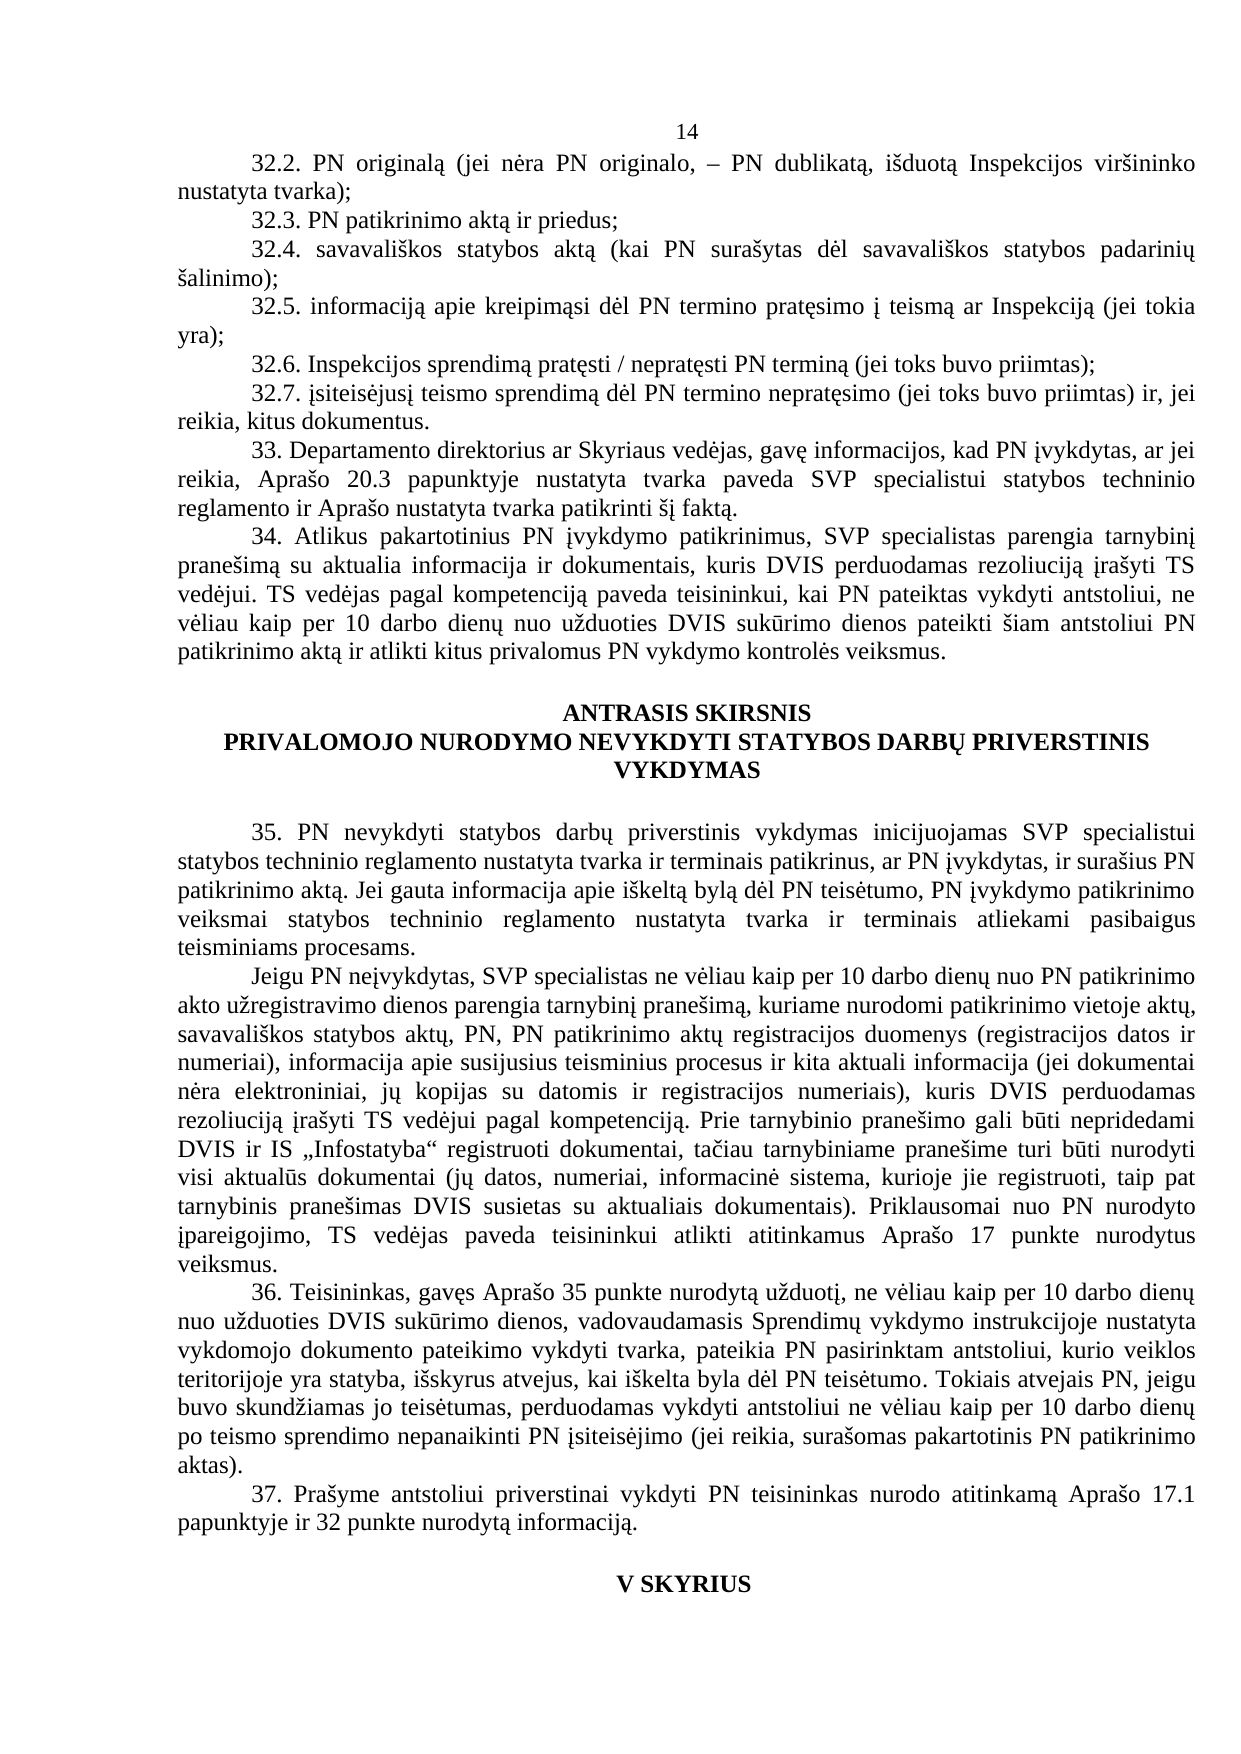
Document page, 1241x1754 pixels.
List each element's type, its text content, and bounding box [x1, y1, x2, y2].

text Jeigu PN neįvykdytas, SVP specialistas ne vėliau kaip per 10 darbo dienų nuo PN patikrinimo akto užregistravimo dienos parengia tarnybinį pranešimą, kuriame nurodomi patikrinimo vietoje aktų, savavališkos statybos aktų, PN, PN patikrinimo aktų registracijos duomenys (registracijos datos ir numeriai), informacija apie susijusius teisminius procesus ir kita aktuali informacija (jei dokumentai nėra elektroniniai, jų kopijas su datomis ir registracijos numeriais), kuris DVIS perduodamas rezoliuciją įrašyti TS vedėjui pagal kompetenciją. Prie tarnybinio pranešimo gali būti nepridedami DVIS ir IS „Infostatyba“ registruoti dokumentai, tačiau tarnybiniame pranešime turi būti nurodyti visi aktualūs dokumentai (jų datos, numeriai, informacinė sistema, kurioje jie registruoti, taip pat tarnybinis pranešimas DVIS susietas su aktualiais dokumentais). Priklausomai nuo PN nurodyto įpareigojimo, TS vedėjas paveda teisininkui atlikti atitinkamus Aprašo 17 punkte nurodytus veiksmus. [177, 961, 1196, 1277]
text 33. Departamento direktorius ar Skyriaus vedėjas, gavę informacijos, kad PN įvykdytas, ar jei reikia, Aprašo 20.3 papunktyje nustatyta tvarka paveda SVP specialistui statybos techninio reglamento ir Aprašo nustatyta tvarka patikrinti šį faktą. [177, 435, 1196, 521]
text V SKYRIUS [177, 1569, 1196, 1598]
text 37. Prašyme antstoliui priverstinai vykdyti PN teisininkas nurodo atitinkamą Aprašo 17.1 papunktyje ir 32 punkte nurodytą informaciją. [177, 1479, 1196, 1536]
text PRIVALOMOJO NURODYMO NEVYKDYTI STATYBOS DARBŲ PRIVERSTINIS VYKDYMAS [177, 727, 1196, 784]
text 34. Atlikus pakartotinius PN įvykdymo patikrinimus, SVP specialistas parengia tarnybinį pranešimą su aktualia informacija ir dokumentais, kuris DVIS perduodamas rezoliuciją įrašyti TS vedėjui. TS vedėjas pagal kompetenciją paveda teisininkui, kai PN pateiktas vykdyti antstoliui, ne vėliau kaip per 10 darbo dienų nuo užduoties DVIS sukūrimo dienos pateikti šiam antstoliui PN patikrinimo aktą ir atlikti kitus privalomus PN vykdymo kontrolės veiksmus. [177, 521, 1196, 665]
text 36. Teisininkas, gavęs Aprašo 35 punkte nurodytą užduotį, ne vėliau kaip per 10 darbo dienų nuo užduoties DVIS sukūrimo dienos, vadovaudamasis Sprendimų vykdymo instrukcijoje nustatyta vykdomojo dokumento pateikimo vykdyti tvarka, pateikia PN pasirinktam antstoliui, kurio veiklos teritorijoje yra statyba, išskyrus atvejus, kai iškelta byla dėl PN teisėtumo. Tokiais atvejais PN, jeigu buvo skundžiamas jo teisėtumas, perduodamas vykdyti antstoliui ne vėliau kaip per 10 darbo dienų po teismo sprendimo nepanaikinti PN įsiteisėjimo (jei reikia, surašomas pakartotinis PN patikrinimo aktas). [177, 1277, 1196, 1479]
text 32.3. PN patikrinimo aktą ir priedus; [177, 205, 1196, 234]
text 35. PN nevykdyti statybos darbų priverstinis vykdymas inicijuojamas SVP specialistui statybos techninio reglamento nustatyta tvarka ir terminais patikrinus, ar PN įvykdytas, ir surašius PN patikrinimo aktą. Jei gauta informacija apie iškeltą bylą dėl PN teisėtumo, PN įvykdymo patikrinimo veiksmai statybos techninio reglamento nustatyta tvarka ir terminais atliekami pasibaigus teisminiams procesams. [177, 817, 1196, 961]
text 32.4. savavališkos statybos aktą (kai PN surašytas dėl savavališkos statybos padarinių šalinimo); [177, 234, 1196, 291]
text ANTRASIS SKIRSNIS [177, 698, 1196, 727]
text 32.2. PN originalą (jei nėra PN originalo, – PN dublikatą, išduotą Inspekcijos viršininko nustatyta tvarka); [177, 148, 1196, 205]
text 32.6. Inspekcijos sprendimą pratęsti / nepratęsti PN terminą (jei toks buvo priimtas); [177, 349, 1196, 378]
text 32.7. įsiteisėjusį teismo sprendimą dėl PN termino nepratęsimo (jei toks buvo priimtas) ir, jei reikia, kitus dokumentus. [177, 378, 1196, 435]
text 32.5. informaciją apie kreipimąsi dėl PN termino pratęsimo į teismą ar Inspekciją (jei tokia yra); [177, 291, 1196, 349]
